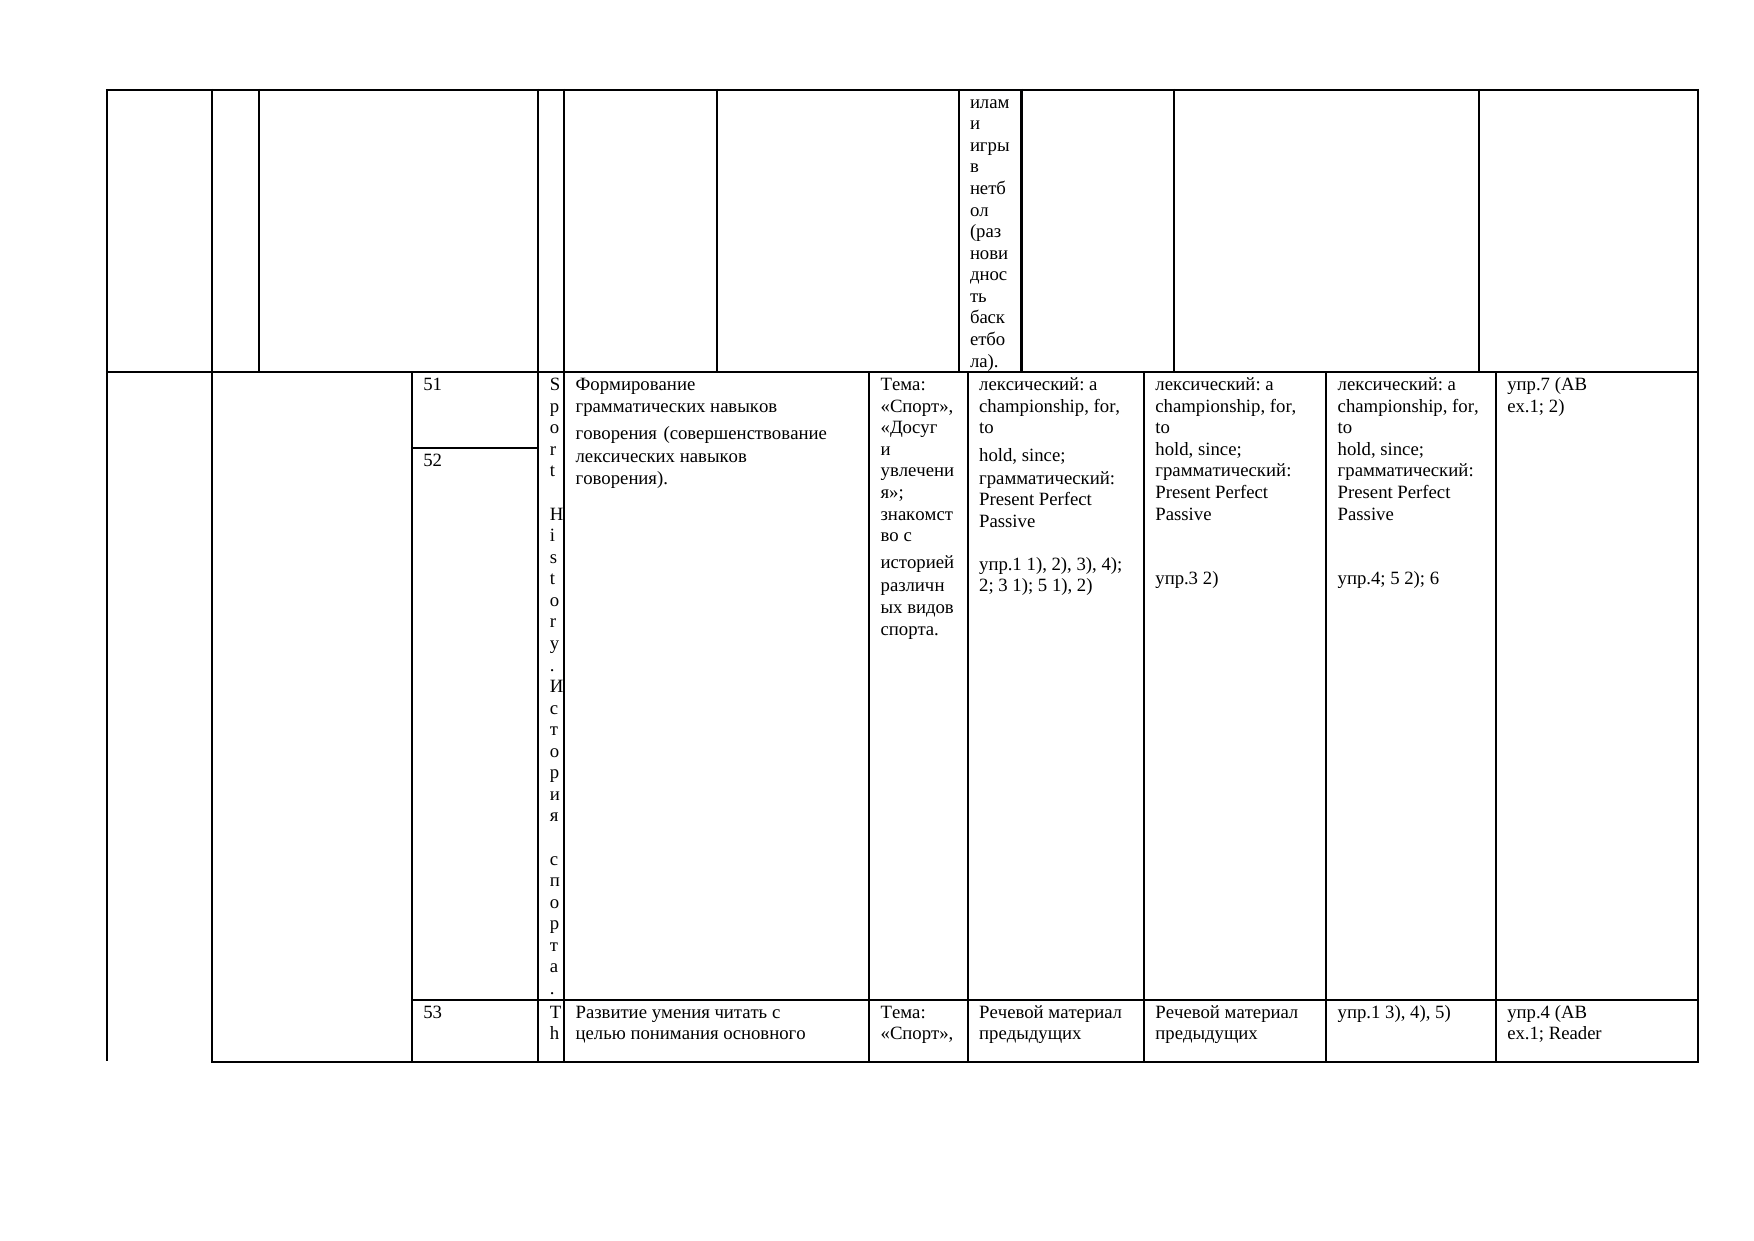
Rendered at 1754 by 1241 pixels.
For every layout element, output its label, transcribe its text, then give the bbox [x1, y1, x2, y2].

table_cell [213, 447, 411, 998]
table_cell илами игры в нетбол (разновидность баскетбола). [960, 91, 1020, 371]
table_cell [718, 91, 958, 371]
table_cell [213, 999, 411, 1061]
table_cell [1480, 91, 1697, 371]
table_cell упр.1 3), 4), 5) [1327, 1001, 1495, 1061]
table_cell лексический: a championship, for, to hold, since; грамматический: Present Perfect Passive упр.4; 5 2); 6 [1327, 373, 1495, 998]
table_cell Тема: «Спорт», «Досуг и увлечения»; знакомство с историей различных видов спорта. [870, 373, 967, 998]
table_cell Речевой материал предыдущих [969, 1001, 1143, 1061]
table_header [108, 91, 211, 371]
table_cell [539, 91, 563, 371]
table_cell [565, 91, 716, 371]
table_cell лексический: a championship, for, to hold, since; грамматический: Present Perfect Passive упр.3 2) [1145, 373, 1325, 998]
table_cell Sport History. История спорта. [539, 373, 563, 998]
table_cell [1175, 91, 1478, 371]
table_cell Формирование грамматических навыков говорения (совершенствование лексических навыков говорения). [565, 373, 868, 998]
table_cell [1023, 91, 1173, 371]
table_cell Тема: «Спорт», [870, 1001, 967, 1061]
table_cell упр.4 (AB ex.1; Reader [1497, 1001, 1697, 1061]
table_cell упр.7 (AB ex.1; 2) [1497, 373, 1697, 998]
table_cell [108, 373, 211, 1061]
table_cell 53 [413, 1001, 537, 1061]
table_cell [260, 91, 537, 371]
table_cell лексический: a championship, for, to hold, since; грамматический: Present Perfect Passive упр.1 1), 2), 3), 4); 2; 3 1); 5 1), 2) [969, 373, 1143, 998]
table_cell 51 [413, 373, 537, 447]
table_cell [213, 373, 411, 447]
table_cell Речевой материал предыдущих [1145, 1001, 1325, 1061]
table_cell [213, 91, 258, 371]
table_cell Th [539, 1001, 563, 1061]
table_cell Развитие умения читать с целью понимания основного [565, 1001, 868, 1061]
table_cell 52 [413, 449, 537, 998]
